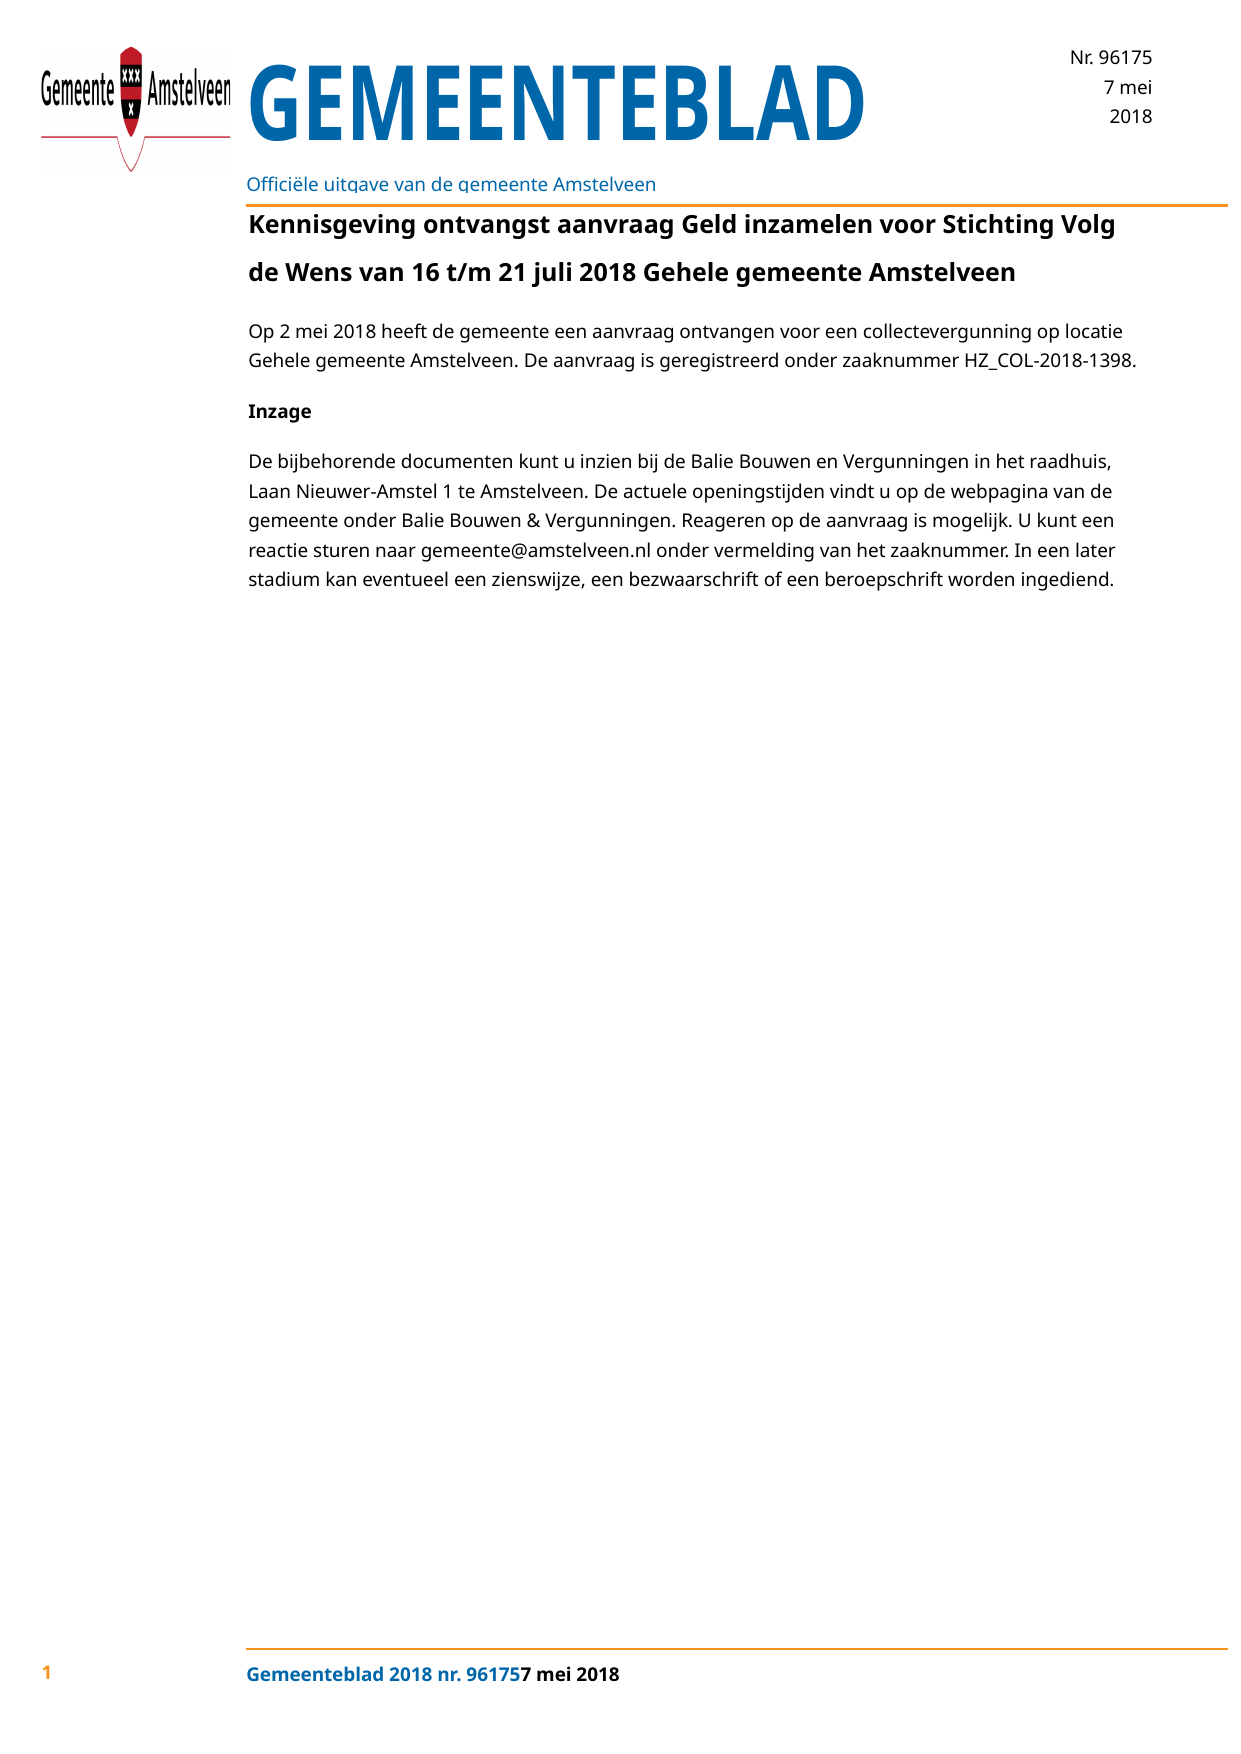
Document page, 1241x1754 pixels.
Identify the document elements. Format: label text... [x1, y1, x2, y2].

text Kennisgeving ontvangst aanvraag Geld inzamelen voor Stichting Volg de Wens van 16 t/m 21 juli 2018 Gehele gemeente Amstelveen [248, 207, 1152, 288]
picture [41, 47, 231, 172]
text Op 2 mei 2018 heeft de gemeente een aanvraag ontvangen voor een collectevergunning op locatie Gehele gemeente Amstelveen. De aanvraag is geregistreerd onder zaaknummer HZ_COL-2018-1398. [248, 318, 1152, 373]
text Inzage [248, 398, 1152, 424]
text De bijbehorende documenten kunt u inzien bij de Balie Bouwen en Vergunningen in het raadhuis, Laan Nieuwer-Amstel 1 te Amstelveen. De actuele openingstijden vindt u op de webpagina van de gemeente onder Balie Bouwen & Vergunningen. Reageren op de aanvraag is mogelijk. U kunt een reactie sturen naar gemeente@amstelveen.nl onder vermelding van het zaaknummer. In een later stadium kan eventueel een zienswijze, een bezwaarschrift of een beroepschrift worden ingediend. [248, 448, 1152, 592]
